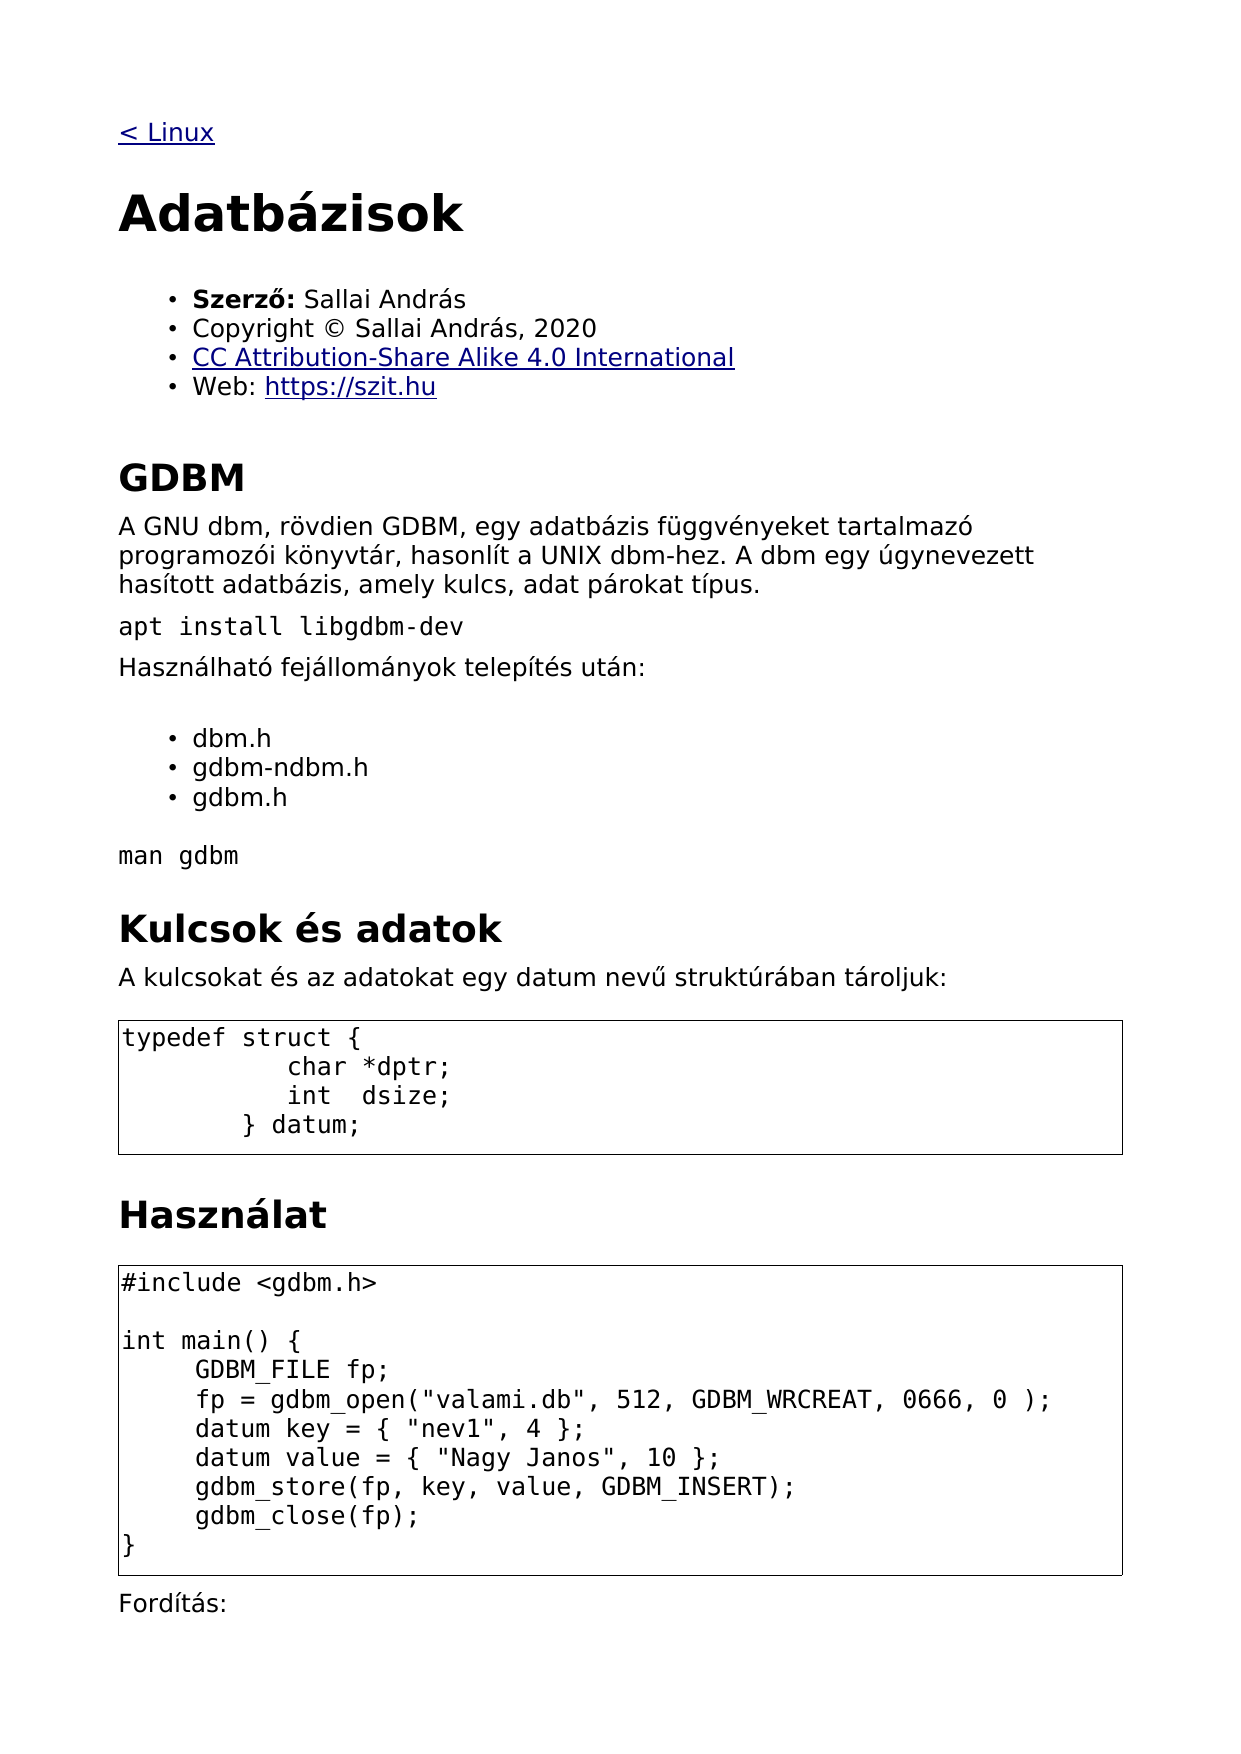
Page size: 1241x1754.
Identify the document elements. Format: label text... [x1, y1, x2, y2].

list Web: https://szit.hu [177, 372, 1122, 402]
list Szerző: Sallai András [177, 285, 1122, 314]
list CC Attribution-Share Alike 4.0 International [177, 343, 1122, 372]
text man gdbm [118, 841, 1122, 871]
text Fordítás: [118, 1589, 1122, 1618]
subtitle GDBM [118, 456, 1122, 500]
text A kulcsokat és az adatokat egy datum nevű struktúrában tároljuk: [118, 963, 1122, 993]
text A GNU dbm, rövdien GDBM, egy adatbázis függvényeket tartalmazó programozói könyvtár, hasonlít a UNIX dbm-hez. A dbm egy úgynevezett hasított adatbázis, amely kulcs, adat párokat típus. [118, 512, 1122, 600]
table_header #include <gdbm.h> int main() { GDBM_FILE fp; fp = gdbm_open("valami.db", 512, GDBM_WRCREAT, 0666, 0 ); datum key = { "nev1", 4 }; datum value = { "Nagy Janos", 10 }; gdbm_store(fp, key, value, GDBM_INSERT); gdbm_close(fp); } [119, 1266, 1122, 1574]
text Használható fejállományok telepítés után: [118, 653, 1122, 682]
list gdbm.h [177, 783, 1122, 812]
list gdbm-ndbm.h [177, 753, 1122, 783]
subtitle Kulcsok és adatok [118, 907, 1122, 951]
text apt install libgdbm-dev [118, 612, 1122, 641]
list Copyright © Sallai András, 2020 [177, 314, 1122, 343]
subtitle Használat [118, 1194, 1122, 1238]
list dbm.h [177, 724, 1122, 753]
subtitle Adatbázisok [118, 185, 1122, 243]
table_header typedef struct { char *dptr; int dsize; } datum; [119, 1021, 1122, 1154]
text < Linux [118, 118, 1122, 147]
